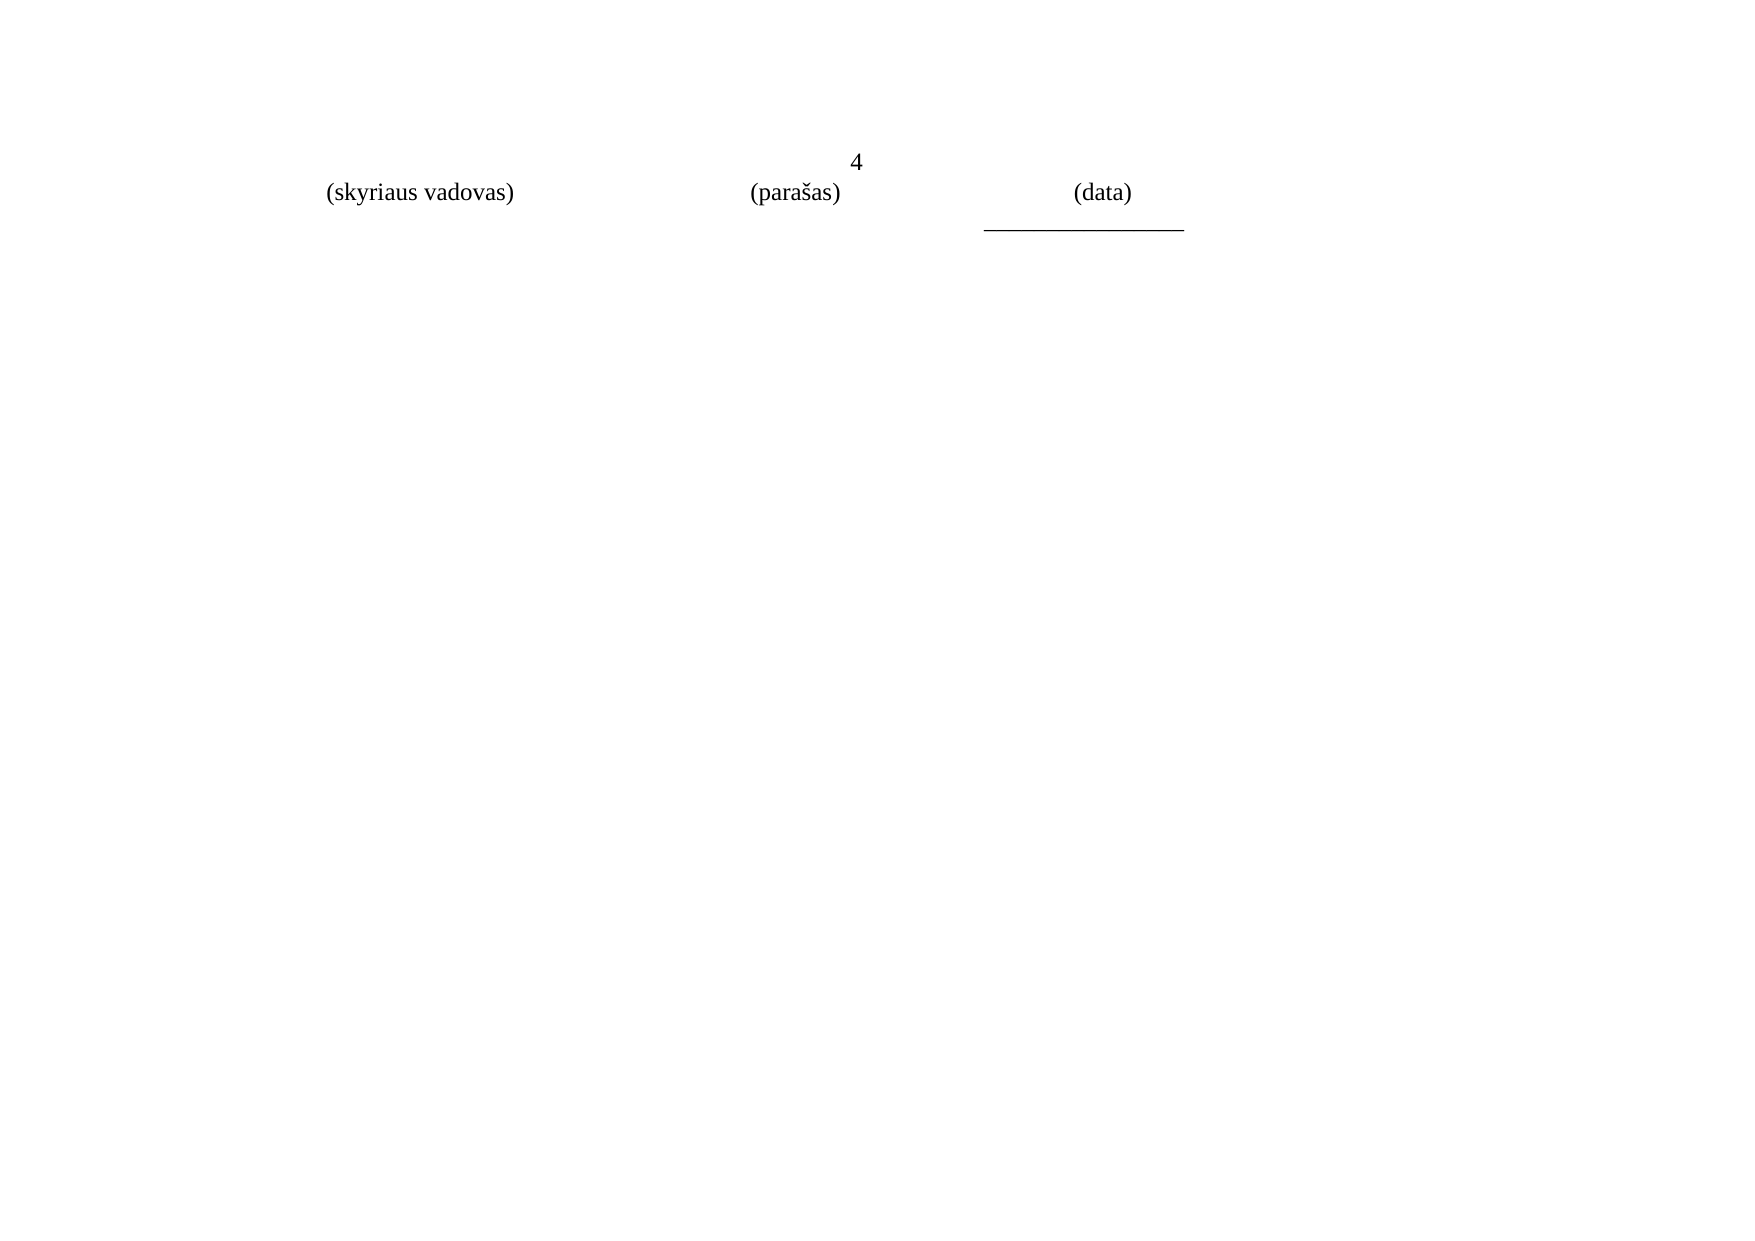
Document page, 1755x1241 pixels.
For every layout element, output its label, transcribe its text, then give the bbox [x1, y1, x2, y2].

table_cell (parašas) [714, 177, 968, 263]
table_cell (skyriaus vadovas) [177, 177, 714, 263]
table_cell [1199, 177, 1340, 263]
table_cell (data) ________________ [969, 177, 1199, 263]
table_cell [1340, 177, 1514, 263]
